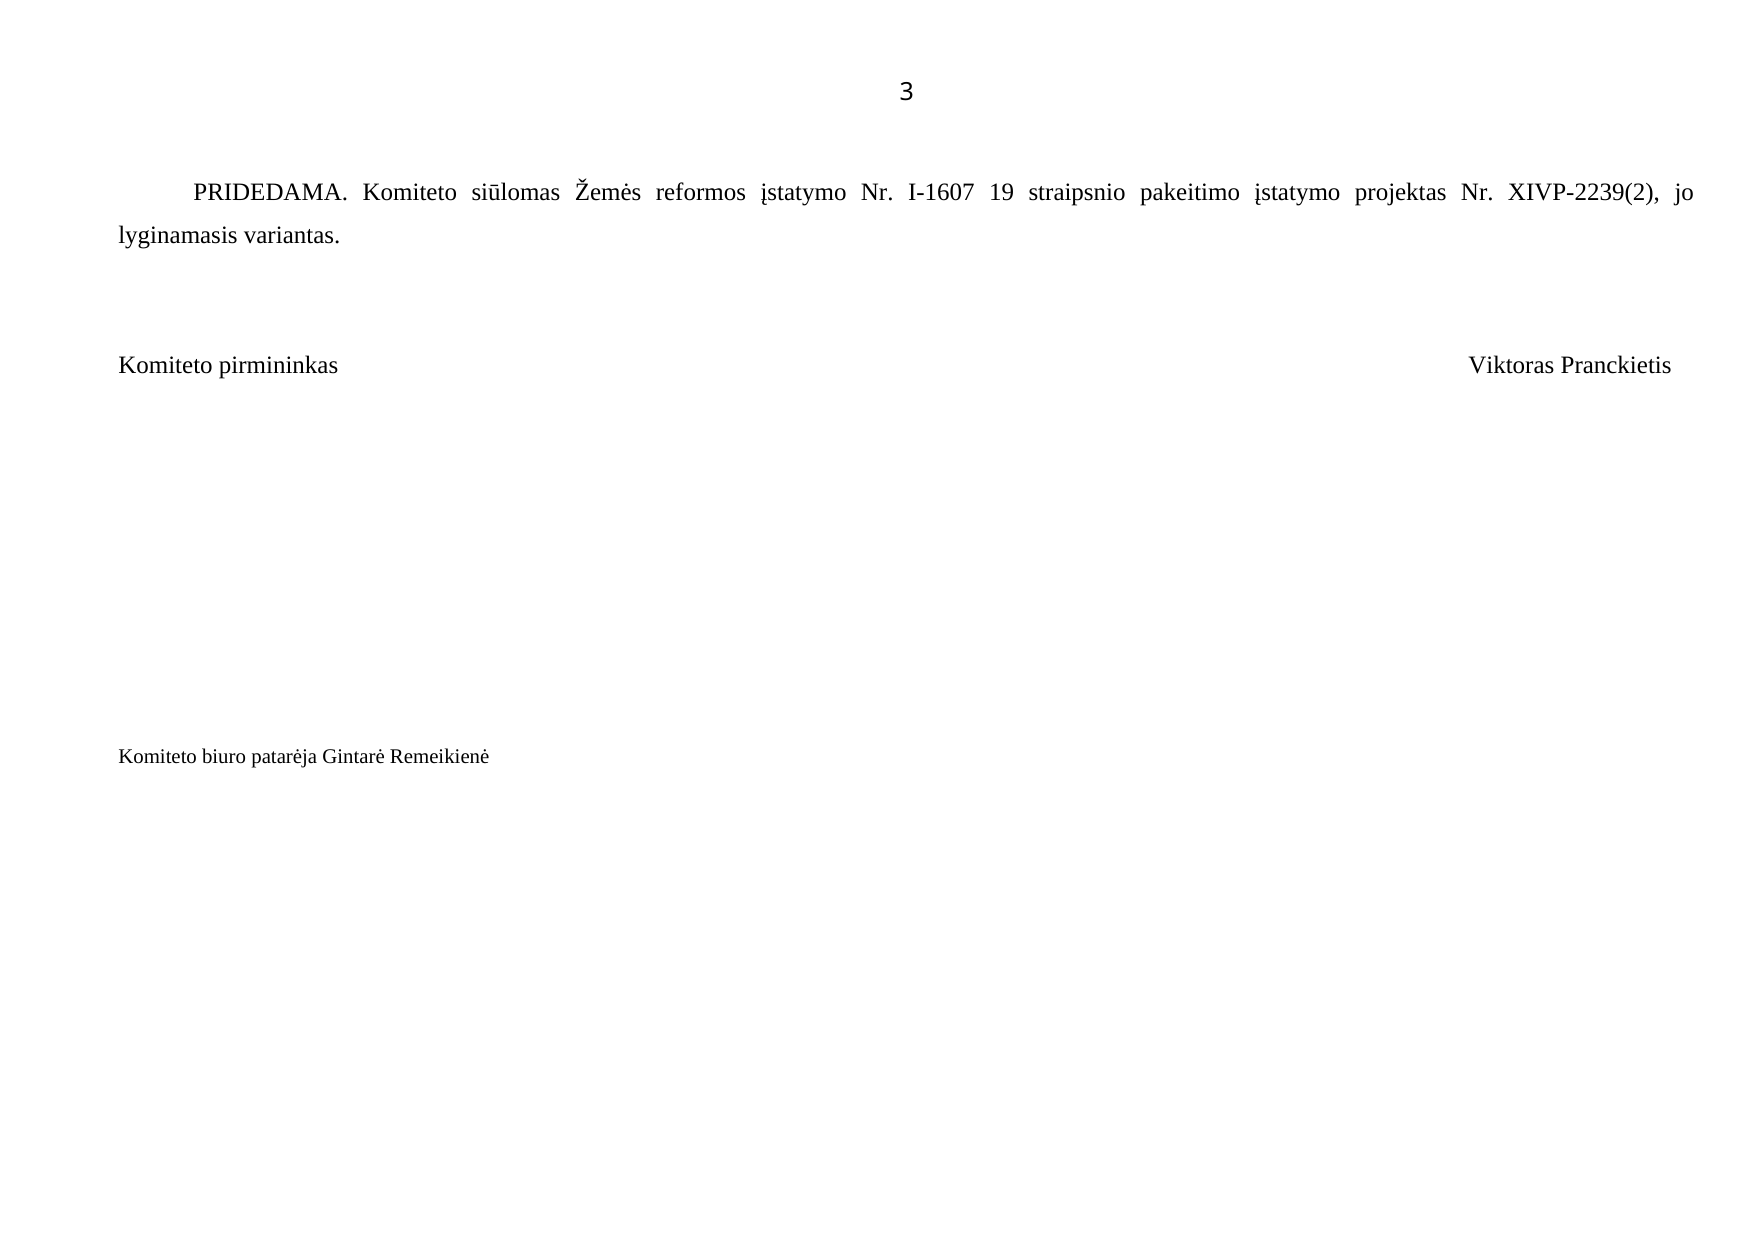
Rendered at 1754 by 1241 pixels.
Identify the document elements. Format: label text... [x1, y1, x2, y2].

text Komiteto pirmininkas Viktoras Pranckietis [118, 350, 1695, 378]
text PRIDEDAMA. Komiteto siūlomas Žemės reformos įstatymo Nr. I-1607 19 straipsnio pakeitimo įstatymo projektas Nr. XIVP-2239(2), jo lyginamasis variantas. [118, 177, 1695, 249]
text Komiteto biuro patarėja Gintarė Remeikienė [118, 744, 1695, 768]
